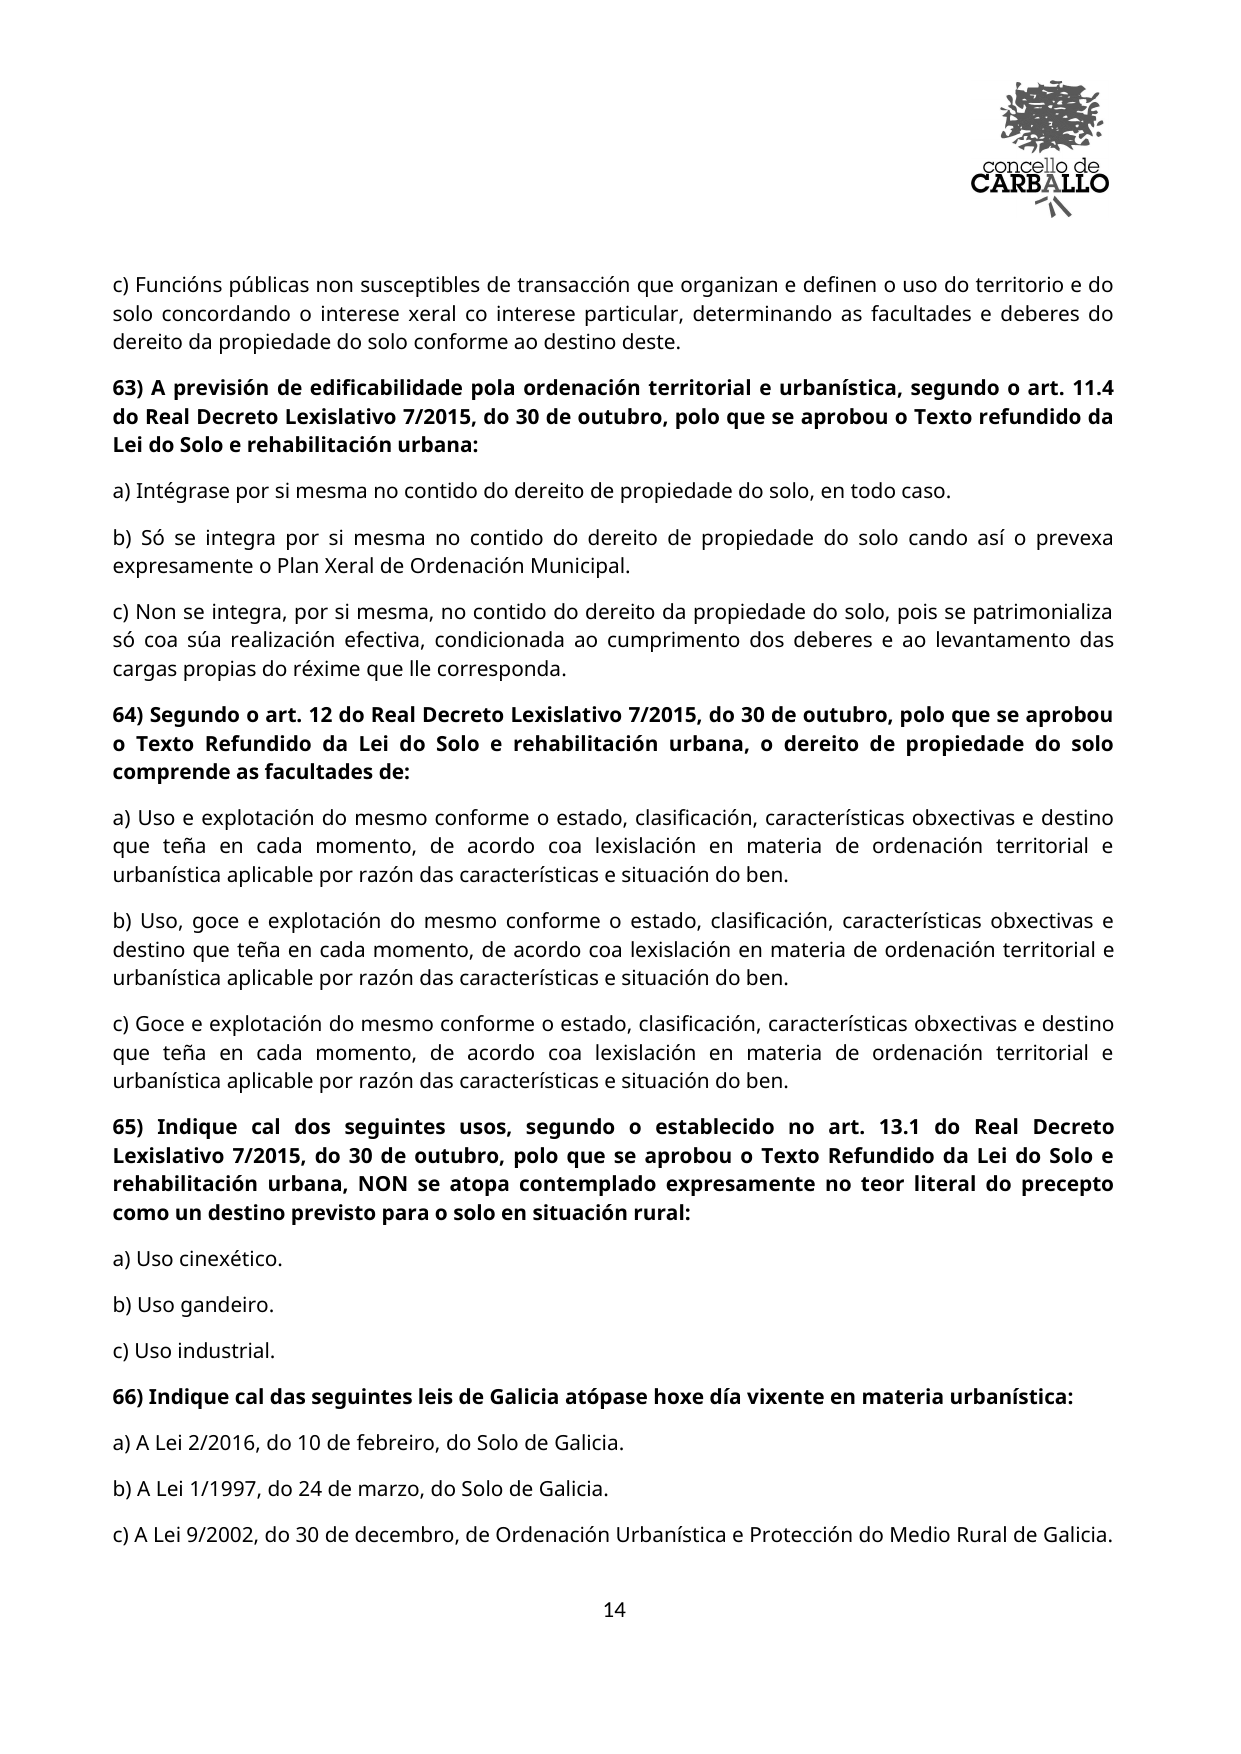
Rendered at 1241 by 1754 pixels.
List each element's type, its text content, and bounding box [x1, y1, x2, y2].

text b) Uso gandeiro. [112, 1290, 1116, 1318]
text a) Uso cinexético. [112, 1244, 1116, 1272]
text 65) Indique cal dos seguintes usos, segundo o establecido no art. 13.1 do Real Decreto Lexislativo 7/2015, do 30 de outubro, polo que se aprobou o Texto Refundido da Lei do Solo e rehabilitación urbana, NON se atopa contemplado expresamente no teor literal do precepto como un destino previsto para o solo en situación rural: [112, 1112, 1116, 1226]
picture [970, 78, 1111, 219]
text c) Uso industrial. [112, 1336, 1116, 1364]
text b) Só se integra por si mesma no contido do dereito de propiedade do solo cando así o prevexa expresamente o Plan Xeral de Ordenación Municipal. [112, 523, 1116, 579]
text b) A Lei 1/1997, do 24 de marzo, do Solo de Galicia. [112, 1474, 1116, 1503]
text 64) Segundo o art. 12 do Real Decreto Lexislativo 7/2015, do 30 de outubro, polo que se aprobou o Texto Refundido da Lei do Solo e rehabilitación urbana, o dereito de propiedade do solo comprende as facultades de: [112, 700, 1116, 786]
text b) Uso, goce e explotación do mesmo conforme o estado, clasificación, características obxectivas e destino que teña en cada momento, de acordo coa lexislación en materia de ordenación territorial e urbanística aplicable por razón das características e situación do ben. [112, 906, 1116, 992]
text a) A Lei 2/2016, do 10 de febreiro, do Solo de Galicia. [112, 1428, 1116, 1457]
text c) Non se integra, por si mesma, no contido do dereito da propiedade do solo, pois se patrimonializa só coa súa realización efectiva, condicionada ao cumprimento dos deberes e ao levantamento das cargas propias do réxime que lle corresponda. [112, 597, 1116, 682]
text c) Goce e explotación do mesmo conforme o estado, clasificación, características obxectivas e destino que teña en cada momento, de acordo coa lexislación en materia de ordenación territorial e urbanística aplicable por razón das características e situación do ben. [112, 1009, 1116, 1094]
text 66) Indique cal das seguintes leis de Galicia atópase hoxe día vixente en materia urbanística: [112, 1382, 1116, 1411]
text a) Intégrase por si mesma no contido do dereito de propiedade do solo, en todo caso. [112, 476, 1116, 505]
text 63) A previsión de edificabilidade pola ordenación territorial e urbanística, segundo o art. 11.4 do Real Decreto Lexislativo 7/2015, do 30 de outubro, polo que se aprobou o Texto refundido da Lei do Solo e rehabilitación urbana: [112, 373, 1116, 459]
text a) Uso e explotación do mesmo conforme o estado, clasificación, características obxectivas e destino que teña en cada momento, de acordo coa lexislación en materia de ordenación territorial e urbanística aplicable por razón das características e situación do ben. [112, 803, 1116, 888]
text c) A Lei 9/2002, do 30 de decembro, de Ordenación Urbanística e Protección do Medio Rural de Galicia. [112, 1521, 1116, 1549]
text c) Funcións públicas non susceptibles de transacción que organizan e definen o uso do territorio e do solo concordando o interese xeral co interese particular, determinando as facultades e deberes do dereito da propiedade do solo conforme ao destino deste. [112, 270, 1116, 356]
